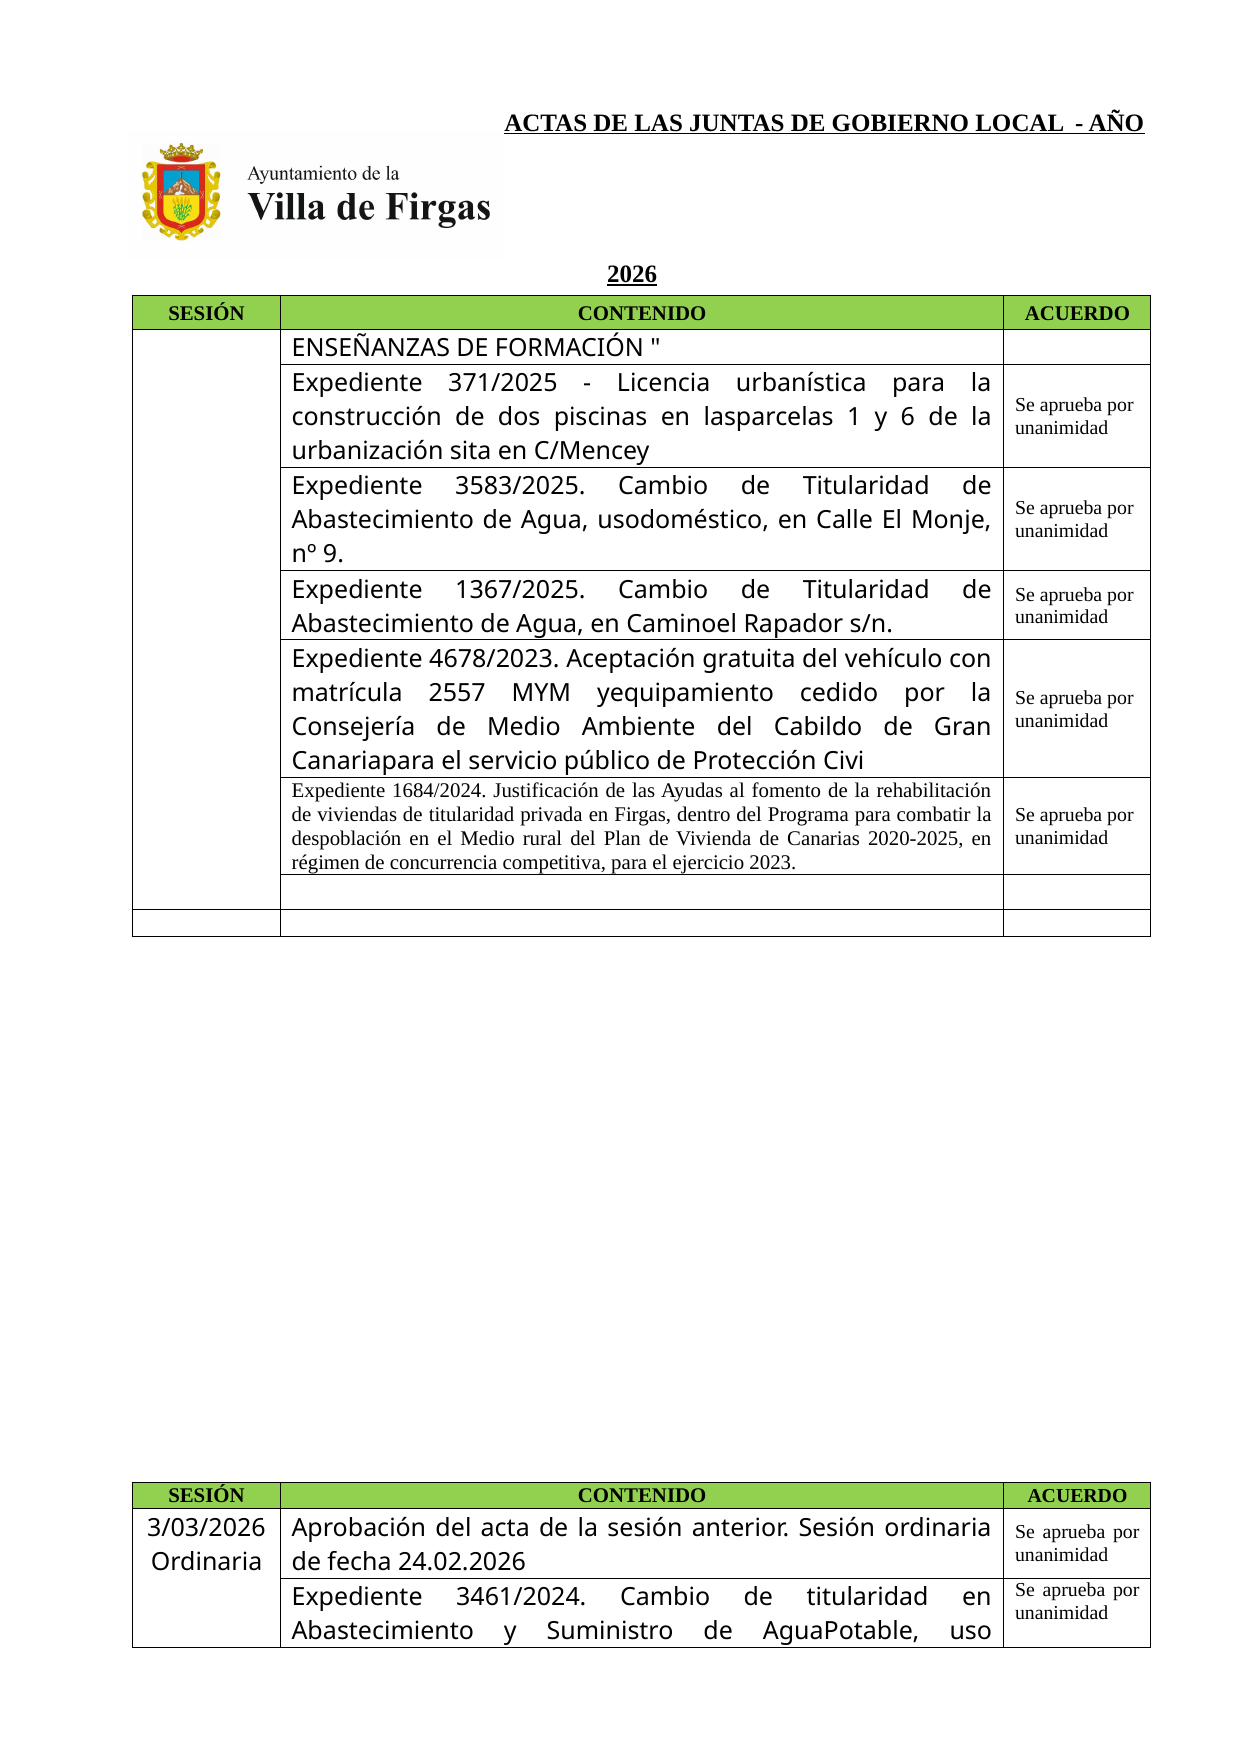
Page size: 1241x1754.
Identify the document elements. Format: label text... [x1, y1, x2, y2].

table_header CONTENIDO [281, 296, 1003, 329]
table_cell Expediente 1367/2025. Cambio de Titularidad de Abastecimiento de Agua, en Caminoel Rapador s/n. [281, 571, 1003, 639]
table_cell Se aprueba por unanimidad [1004, 365, 1150, 467]
table_cell Se aprueba por unanimidad [1004, 468, 1150, 570]
table_header ACUERDO [1004, 1483, 1150, 1508]
table_cell Se aprueba por unanimidad [1004, 778, 1150, 874]
table_header SESIÓN [133, 296, 280, 329]
table_cell Se aprueba por unanimidad [1004, 640, 1150, 777]
table_cell [281, 875, 1003, 909]
table_cell ENSEÑANZAS DE FORMACIÓN " [281, 330, 1003, 364]
table_cell [281, 910, 1003, 936]
table_cell Se aprueba por unanimidad [1004, 1579, 1150, 1647]
table_cell Se aprueba por unanimidad [1004, 1509, 1150, 1577]
table_cell [133, 330, 280, 909]
table_cell Aprobación del acta de la sesión anterior. Sesión ordinaria de fecha 24.02.2026 [281, 1509, 1003, 1577]
table_cell [1004, 875, 1150, 909]
table_header ACUERDO [1004, 296, 1150, 329]
table_cell [1004, 910, 1150, 936]
table_header SESIÓN [133, 1483, 280, 1508]
table_cell Expediente 371/2025 - Licencia urbanística para la construcción de dos piscinas en lasparcelas 1 y 6 de la urbanización sita en C/Mencey [281, 365, 1003, 467]
table_header CONTENIDO [281, 1483, 1003, 1508]
table_cell 3/03/2026 Ordinaria [133, 1509, 280, 1647]
table_cell [133, 910, 280, 936]
table_cell Expediente 3461/2024. Cambio de titularidad en Abastecimiento y Suministro de AguaPotable, uso [281, 1579, 1003, 1647]
table_cell Se aprueba por unanimidad [1004, 571, 1150, 639]
table_cell Expediente 3583/2025. Cambio de Titularidad de Abastecimiento de Agua, usodoméstico, en Calle El Monje, nº 9. [281, 468, 1003, 570]
table_cell Expediente 4678/2023. Aceptación gratuita del vehículo con matrícula 2557 MYM yequipamiento cedido por la Consejería de Medio Ambiente del Cabildo de Gran Canariapara el servicio público de Protección Civi [281, 640, 1003, 777]
table_cell Expediente 1684/2024. Justificación de las Ayudas al fomento de la rehabilitación de viviendas de titularidad privada en Firgas, dentro del Programa para combatir la despoblación en el Medio rural del Plan de Vivienda de Canarias 2020-2025, en régimen de concurrencia competitiva, para el ejercicio 2023. [281, 778, 1003, 874]
table_cell [1004, 330, 1150, 364]
